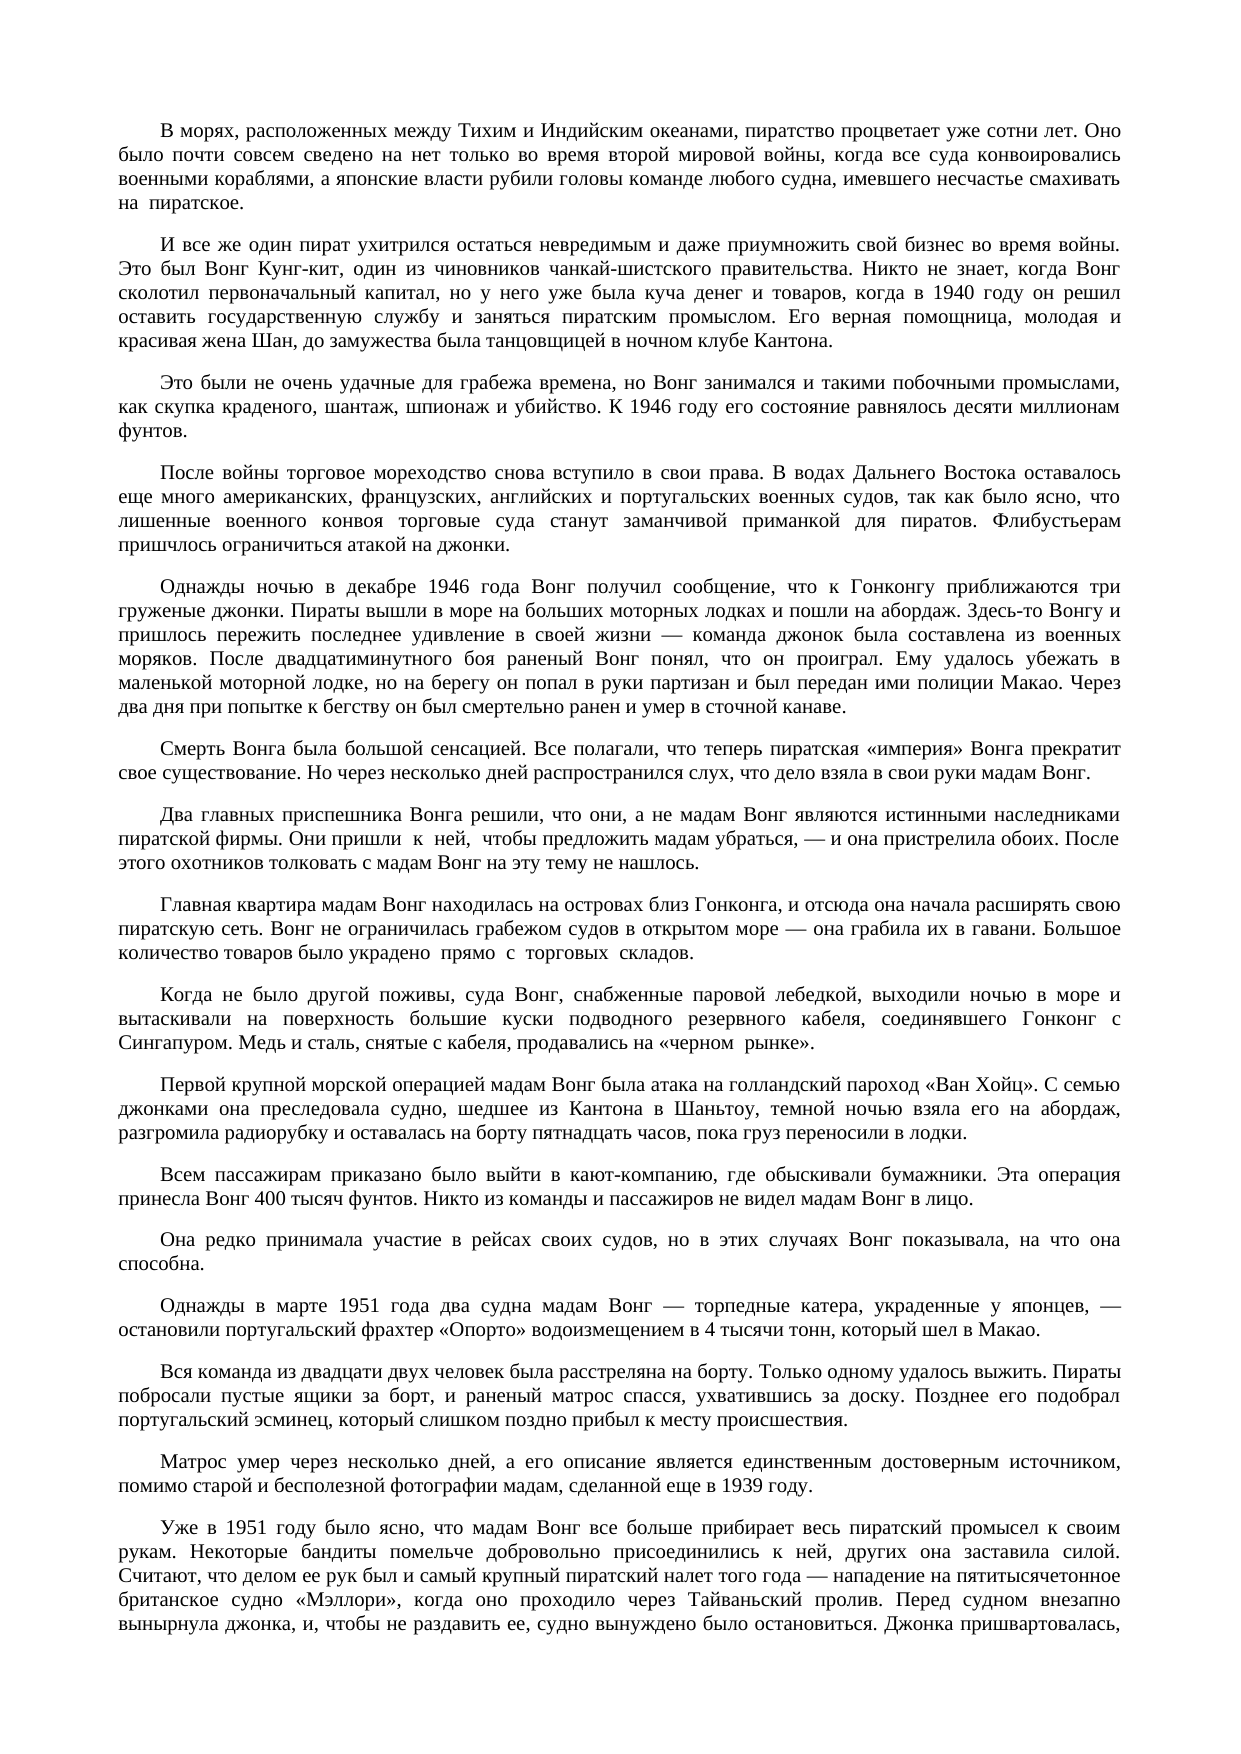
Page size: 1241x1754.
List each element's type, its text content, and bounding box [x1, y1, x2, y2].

text Однажды в марте 1951 года два судна мадам Вонг — торпедные катера, украденные у японцев, — остановили португальский фрахтер «Опорто» водоизмещением в 4 тысячи тонн, который шел в Макао. [118, 1293, 1122, 1341]
text Матрос умер через несколько дней, а его описание является единственным достоверным источником, помимо старой и бесполезной фотографии мадам, сделанной еще в 1939 году. [118, 1449, 1122, 1497]
text Смерть Вонга была большой сенсацией. Все полагали, что теперь пиратская «империя» Вонга прекратит свое существование. Но через несколько дней распространился слух, что дело взяла в свои руки мадам Вонг. [118, 736, 1122, 784]
text Это были не очень удачные для грабежа времена, но Вонг занимался и такими побочными промыслами, как скупка краденого, шантаж, шпионаж и убийство. К 1946 году его состояние равнялось десяти миллионам фунтов. [118, 370, 1122, 442]
text Первой крупной морской операцией мадам Вонг была атака на голландский пароход «Ван Хойц». С семью джонками она преследовала судно, шедшее из Кантона в Шаньтоу, темной ночью взяла его на абордаж, разгромила радиорубку и оставалась на борту пятнадцать часов, пока груз переносили в лодки. [118, 1072, 1122, 1144]
text Когда не было другой поживы, суда Вонг, снабженные паровой лебедкой, выходили ночью в море и вытаскивали на поверхность большие куски подводного резервного кабеля, соединявшего Гонконг с Сингапуром. Медь и сталь, снятые с кабеля, продавались на «черном рынке». [118, 982, 1122, 1054]
text После войны торговое мореходство снова вступило в свои права. В водах Дальнего Востока оставалось еще много американских, французских, английских и португальских военных судов, так как было ясно, что лишенные военного конвоя торговые суда станут заманчивой приманкой для пиратов. Флибустьерам пришчлось ограничиться атакой на джонки. [118, 460, 1122, 556]
text Главная квартира мадам Вонг находилась на островах близ Гонконга, и отсюда она начала расширять свою пиратскую сеть. Вонг не ограничилась грабежом судов в открытом море — она грабила их в гавани. Большое количество товаров было украдено прямо с торговых складов. [118, 892, 1122, 964]
text Она редко принимала участие в рейсах своих судов, но в этих случаях Вонг показывала, на что она способна. [118, 1227, 1122, 1275]
text И все же один пират ухитрился остаться невредимым и даже приумножить свой бизнес во время войны. Это был Вонг Кунг-кит, один из чиновников чанкай-шистского правительства. Никто не знает, когда Вонг сколотил первоначальный капитал, но у него уже была куча денег и товаров, когда в 1940 году он решил оставить государственную службу и заняться пиратским промыслом. Его верная помощница, молодая и красивая жена Шан, до замужества была танцовщицей в ночном клубе Кантона. [118, 232, 1122, 352]
text Уже в 1951 году было ясно, что мадам Вонг все больше прибирает весь пиратский промысел к своим рукам. Некоторые бандиты помельче добровольно присоединились к ней, других она заставила силой. Считают, что делом ее рук был и самый крупный пиратский налет того года — нападение на пятитысячетонное британское судно «Мэллори», когда оно проходило через Тайваньский пролив. Перед судном внезапно вынырнула джонка, и, чтобы не раздавить ее, судно вынуждено было остановиться. Джонка пришвартовалась, [118, 1515, 1122, 1635]
text Два главных приспешника Вонга решили, что они, а не мадам Вонг являются истинными наследниками пиратской фирмы. Они пришли к ней, чтобы предложить мадам убраться, — и она пристрелила обоих. После этого охотников толковать с мадам Вонг на эту тему не нашлось. [118, 802, 1122, 874]
text Всем пассажирам приказано было выйти в кают-компанию, где обыскивали бумажники. Эта операция принесла Вонг 400 тысяч фунтов. Никто из команды и пассажиров не видел мадам Вонг в лицо. [118, 1161, 1122, 1209]
text Вся команда из двадцати двух человек была расстреляна на борту. Только одному удалось выжить. Пираты побросали пустые ящики за борт, и раненый матрос спасся, ухватившись за доску. Позднее его подобрал португальский эсминец, который слишком поздно прибыл к месту происшествия. [118, 1359, 1122, 1431]
text В морях, расположенных между Тихим и Индийским океанами, пиратство процветает уже сотни лет. Оно было почти совсем сведено на нет только во время второй мировой войны, когда все суда конвоировались военными кораблями, а японские власти рубили головы команде любого судна, имевшего несчастье смахивать на пиратское. [118, 118, 1122, 214]
text Однажды ночью в декабре 1946 года Вонг получил сообщение, что к Гонконгу приближаются три груженые джонки. Пираты вышли в море на больших моторных лодках и пошли на абордаж. Здесь-то Вонгу и пришлось пережить последнее удивление в своей жизни — команда джонок была составлена из военных моряков. После двадцатиминутного боя раненый Вонг понял, что он проиграл. Ему удалось убежать в маленькой моторной лодке, но на берегу он попал в руки партизан и был передан ими полиции Макао. Через два дня при попытке к бегству он был смертельно ранен и умер в сточной канаве. [118, 574, 1122, 718]
